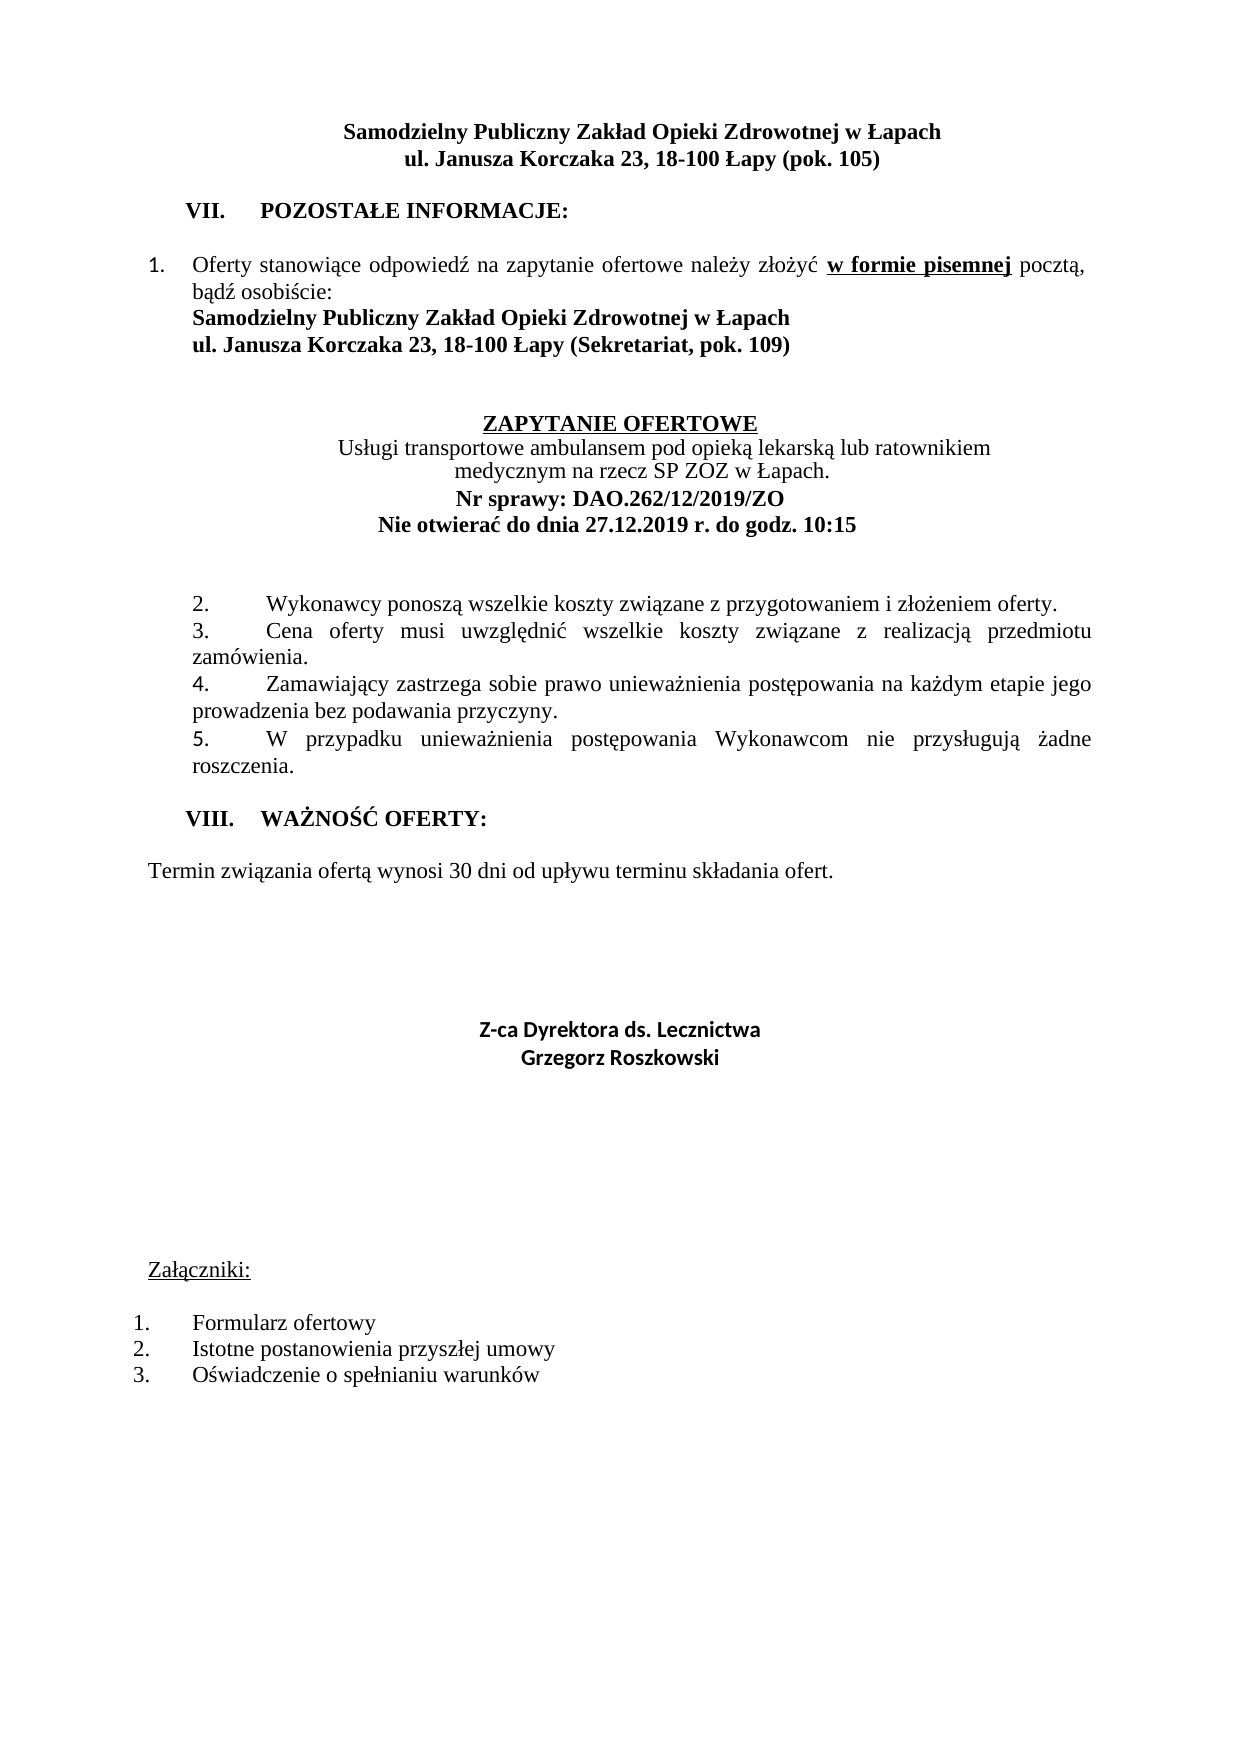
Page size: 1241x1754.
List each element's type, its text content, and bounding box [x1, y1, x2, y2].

text ul. Janusza Korczaka 23, 18-100 Łapy (pok. 105) [192, 144, 1093, 171]
list Formularz ofertowy [133, 1309, 1093, 1335]
text Samodzielny Publiczny Zakład Opieki Zdrowotnej w Łapach [192, 118, 1093, 144]
text Termin związania ofertą wynosi 30 dni od upływu terminu składania ofert. [148, 857, 1093, 884]
text ZAPYTANIE OFERTOWE [148, 410, 1093, 436]
text Załączniki: [148, 1256, 1093, 1282]
list Cena oferty musi uwzględnić wszelkie koszty związane z realizacją przedmiotu zamówienia. [192, 617, 1093, 669]
text Nr sprawy: DAO.262/12/2019/ZO [148, 485, 1093, 511]
text Grzegorz Roszkowski [148, 1043, 1093, 1071]
list Oferty stanowiące odpowiedź na zapytanie ofertowe należy złożyć w formie pisemnej pocztą, bądź osobiście: [148, 250, 1093, 304]
text Nie otwierać do dnia 27.12.2019 r. do godz. 10:15 [148, 511, 1093, 538]
text Usługi transportowe ambulansem pod opieką lekarską lub ratownikiem medycznym na rzecz SP ZOZ w Łapach. [266, 436, 1019, 483]
list Istotne postanowienia przyszłej umowy [133, 1335, 1093, 1361]
list Oświadczenie o spełnianiu warunków [133, 1361, 1093, 1388]
list POZOSTAŁE INFORMACJE: [185, 197, 1093, 224]
list WAŻNOŚĆ OFERTY: [185, 804, 1093, 831]
list Wykonawcy ponoszą wszelkie koszty związane z przygotowaniem i złożeniem oferty. [192, 590, 1093, 617]
text ul. Janusza Korczaka 23, 18-100 Łapy (Sekretariat, pok. 109) [192, 331, 1093, 357]
list W przypadku unieważnienia postępowania Wykonawcom nie przysługują żadne roszczenia. [192, 724, 1093, 778]
list Zamawiający zastrzega sobie prawo unieważnienia postępowania na każdym etapie jego prowadzenia bez podawania przyczyny. [192, 669, 1093, 724]
text Samodzielny Publiczny Zakład Opieki Zdrowotnej w Łapach [192, 304, 1093, 331]
text Z-ca Dyrektora ds. Lecznictwa [148, 1015, 1093, 1043]
